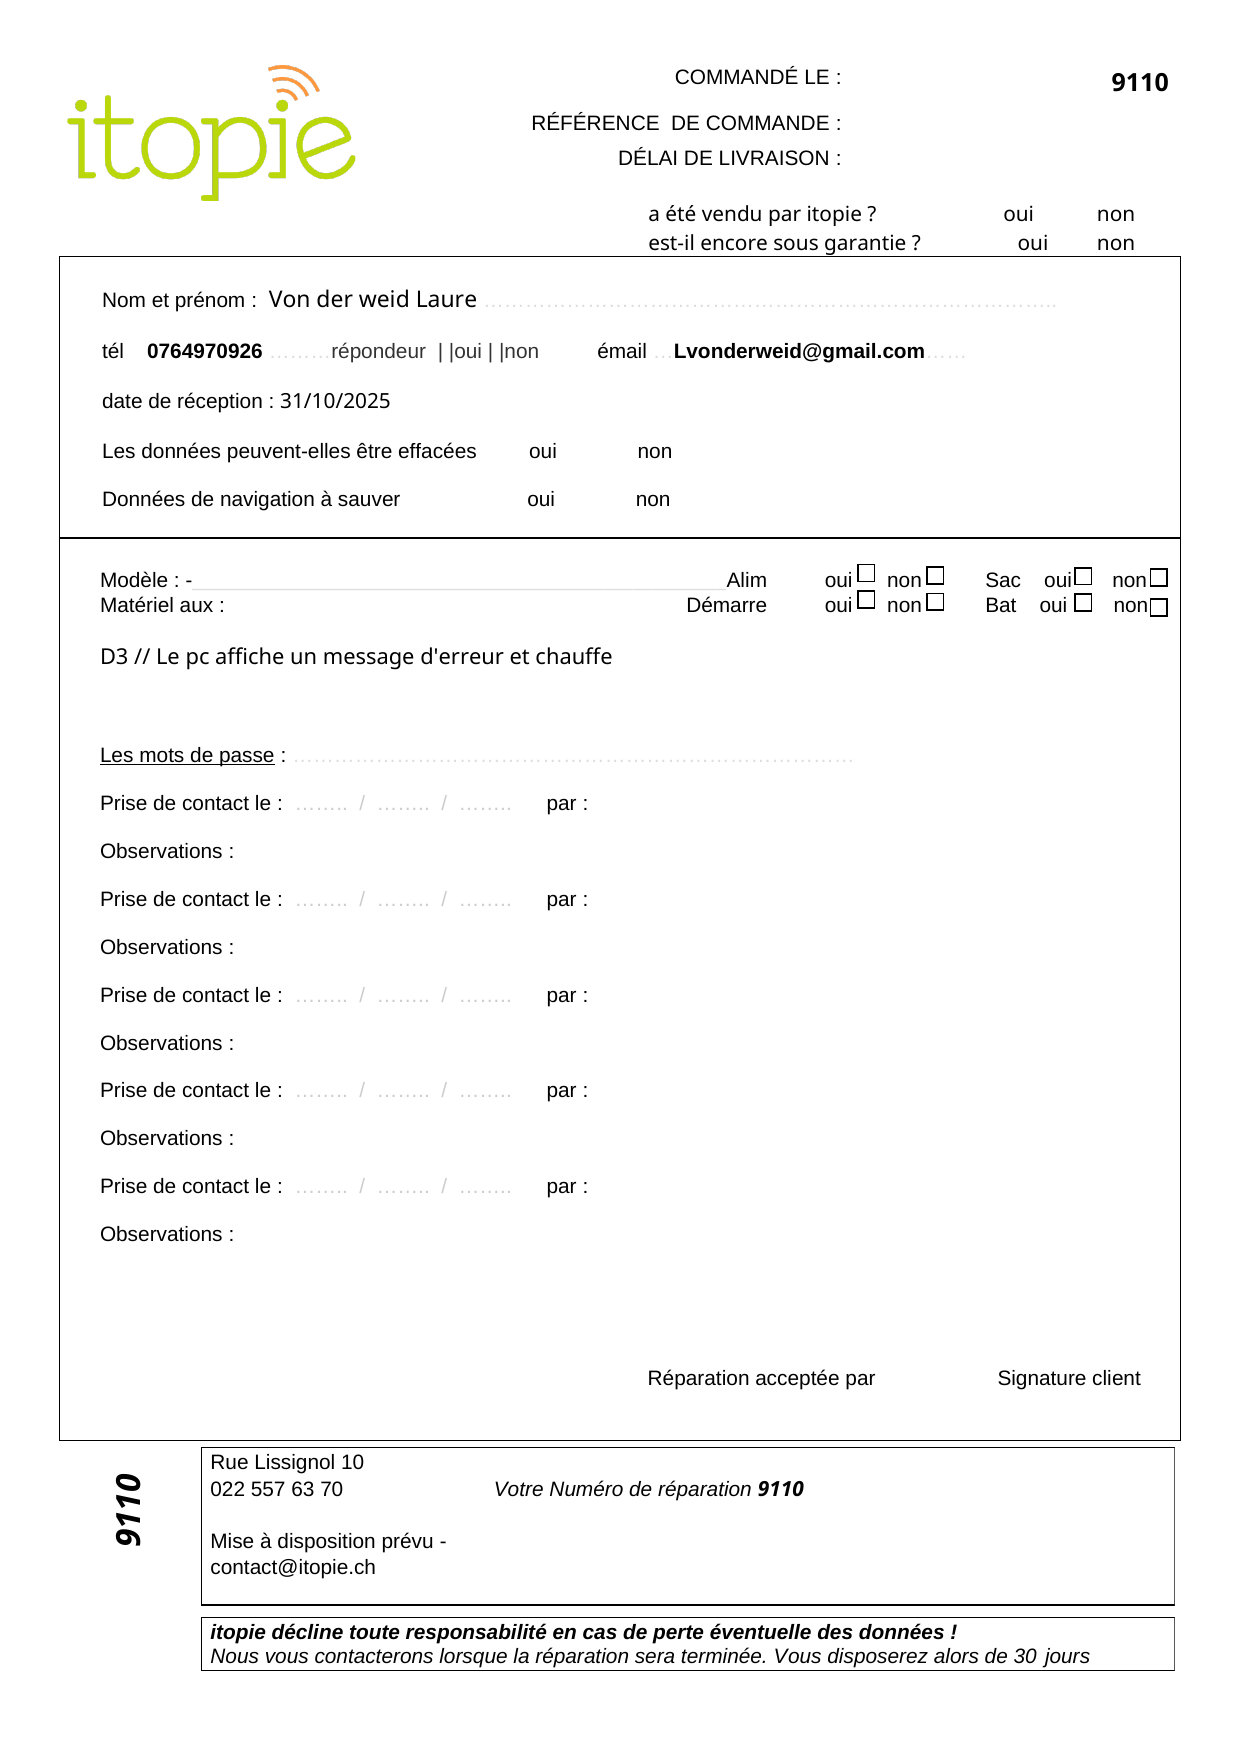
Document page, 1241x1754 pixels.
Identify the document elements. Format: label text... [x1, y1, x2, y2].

text Modèle : - Alim oui non Sac oui non [60, 562, 856, 590]
text Prise de contact le : …….. / …….. / …….. par : [60, 883, 1180, 911]
table_cell RÉFÉRENCE DE COMMANDE : [490, 105, 847, 140]
text a été vendu par itopie ? oui non [59, 199, 1181, 228]
text Prise de contact le : …….. / …….. / …….. par : [60, 979, 1180, 1006]
text est-il encore sous garantie ? oui non [59, 228, 1181, 256]
table_header 9110 [847, 59, 1180, 104]
table_cell [847, 140, 1180, 175]
text Observations : [60, 931, 1180, 958]
table_header Rue Lissignol 10 022 557 63 70 Votre Numéro de réparation 9110 Mise à disposition prévu - contact@itopie.ch [195, 1441, 1180, 1611]
text Nom et prénom : Von der weid Laure ……………………………………………………………………….. [60, 280, 1180, 314]
table_cell [847, 105, 1180, 140]
text D3 // Le pc affiche un message d'erreur et chauffe [60, 638, 1180, 671]
text Modèle : - Alim oui non Sac oui non [879, 562, 925, 590]
table_cell DÉLAI DE LIVRAISON : [490, 140, 847, 175]
text Modèle : - Alim oui non Sac oui non [948, 562, 1180, 590]
text Les données peuvent-elles être effacées oui non [60, 436, 1180, 463]
table_header COMMANDÉ LE : [490, 59, 847, 104]
text Réparation acceptée par Signature client [60, 1363, 1180, 1390]
table_cell itopie décline toute responsabilité en cas de perte éventuelle des données ! Nous vous contacterons lorsque la réparation sera terminée. Vous disposerez alors de 30 jours [195, 1611, 1180, 1677]
picture [67, 65, 356, 201]
text Données de navigation à sauver oui non [60, 484, 1180, 511]
text Matériel aux : Démarre oui non Bat oui non [60, 590, 1180, 617]
text Observations : [60, 1219, 1180, 1246]
text tél 0764970926 ………répondeur | |oui | |non émail …Lvonderweid@gmail.com…… [60, 335, 1180, 362]
text Observations : [60, 836, 1180, 863]
text date de réception : 31/10/2025 [60, 383, 1180, 415]
text Prise de contact le : …….. / …….. / …….. par : [60, 1075, 1180, 1102]
text Prise de contact le : …….. / …….. / …….. par : [60, 788, 1180, 815]
text Prise de contact le : …….. / …….. / …….. par : [60, 1171, 1180, 1198]
text Observations : [60, 1123, 1180, 1150]
table_header 9110 [59, 1441, 195, 1677]
text Observations : [60, 1027, 1180, 1054]
text Les mots de passe : ……………………………………………………………………… [60, 740, 1180, 767]
